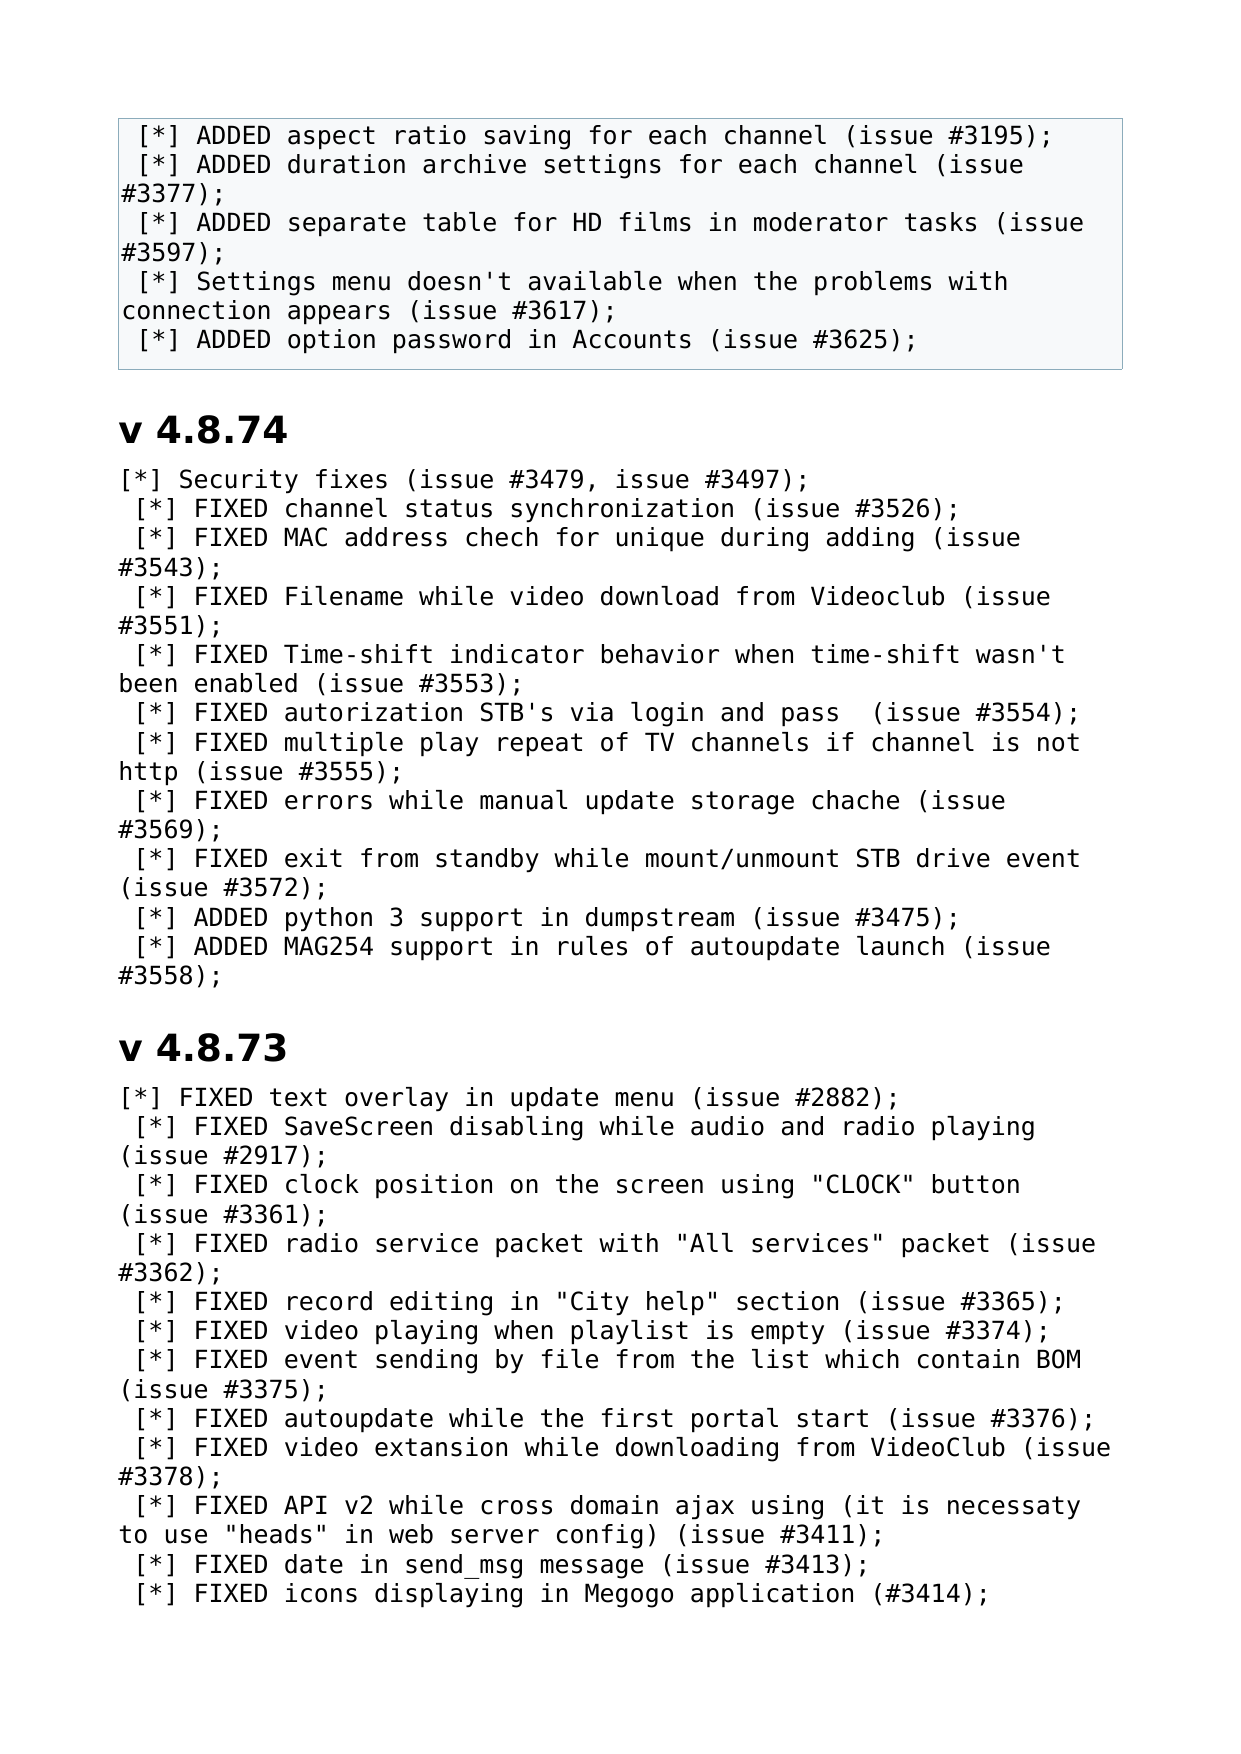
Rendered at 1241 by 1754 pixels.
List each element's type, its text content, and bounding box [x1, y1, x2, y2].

subtitle v 4.8.73 [118, 1027, 1122, 1071]
table_header [*] ADDED aspect ratio saving for each channel (issue #3195); [*] ADDED duration archive settigns for each channel (issue #3377); [*] ADDED separate table for HD films in moderator tasks (issue #3597); [*] Settings menu doesn't available when the problems with connection appears (issue #3617); [*] ADDED option password in Accounts (issue #3625); [119, 119, 1122, 369]
subtitle v 4.8.74 [118, 409, 1122, 453]
text [*] Security fixes (issue #3479, issue #3497); [*] FIXED channel status synchronization (issue #3526); [*] FIXED MAC address chech for unique during adding (issue #3543); [*] FIXED Filename while video download from Videoclub (issue #3551); [*] FIXED Time-shift indicator behavior when time-shift wasn't been enabled (issue #3553); [*] FIXED autorization STB's via login and pass (issue #3554); [*] FIXED multiple play repeat of TV channels if channel is not http (issue #3555); [*] FIXED errors while manual update storage chache (issue #3569); [*] FIXED exit from standby while mount/unmount STB drive event (issue #3572); [*] ADDED python 3 support in dumpstream (issue #3475); [*] ADDED MAG254 support in rules of autoupdate launch (issue #3558); [118, 465, 1122, 990]
text [*] FIXED text overlay in update menu (issue #2882); [*] FIXED SaveScreen disabling while audio and radio playing (issue #2917); [*] FIXED clock position on the screen using "CLOCK" button (issue #3361); [*] FIXED radio service packet with "All services" packet (issue #3362); [*] FIXED record editing in "City help" section (issue #3365); [*] FIXED video playing when playlist is empty (issue #3374); [*] FIXED event sending by file from the list which contain BOM (issue #3375); [*] FIXED autoupdate while the first portal start (issue #3376); [*] FIXED video extansion while downloading from VideoClub (issue #3378); [*] FIXED API v2 while cross domain ajax using (it is necessaty to use "heads" in web server config) (issue #3411); [*] FIXED date in send_msg message (issue #3413); [*] FIXED icons displaying in Megogo application (#3414); [118, 1083, 1122, 1608]
